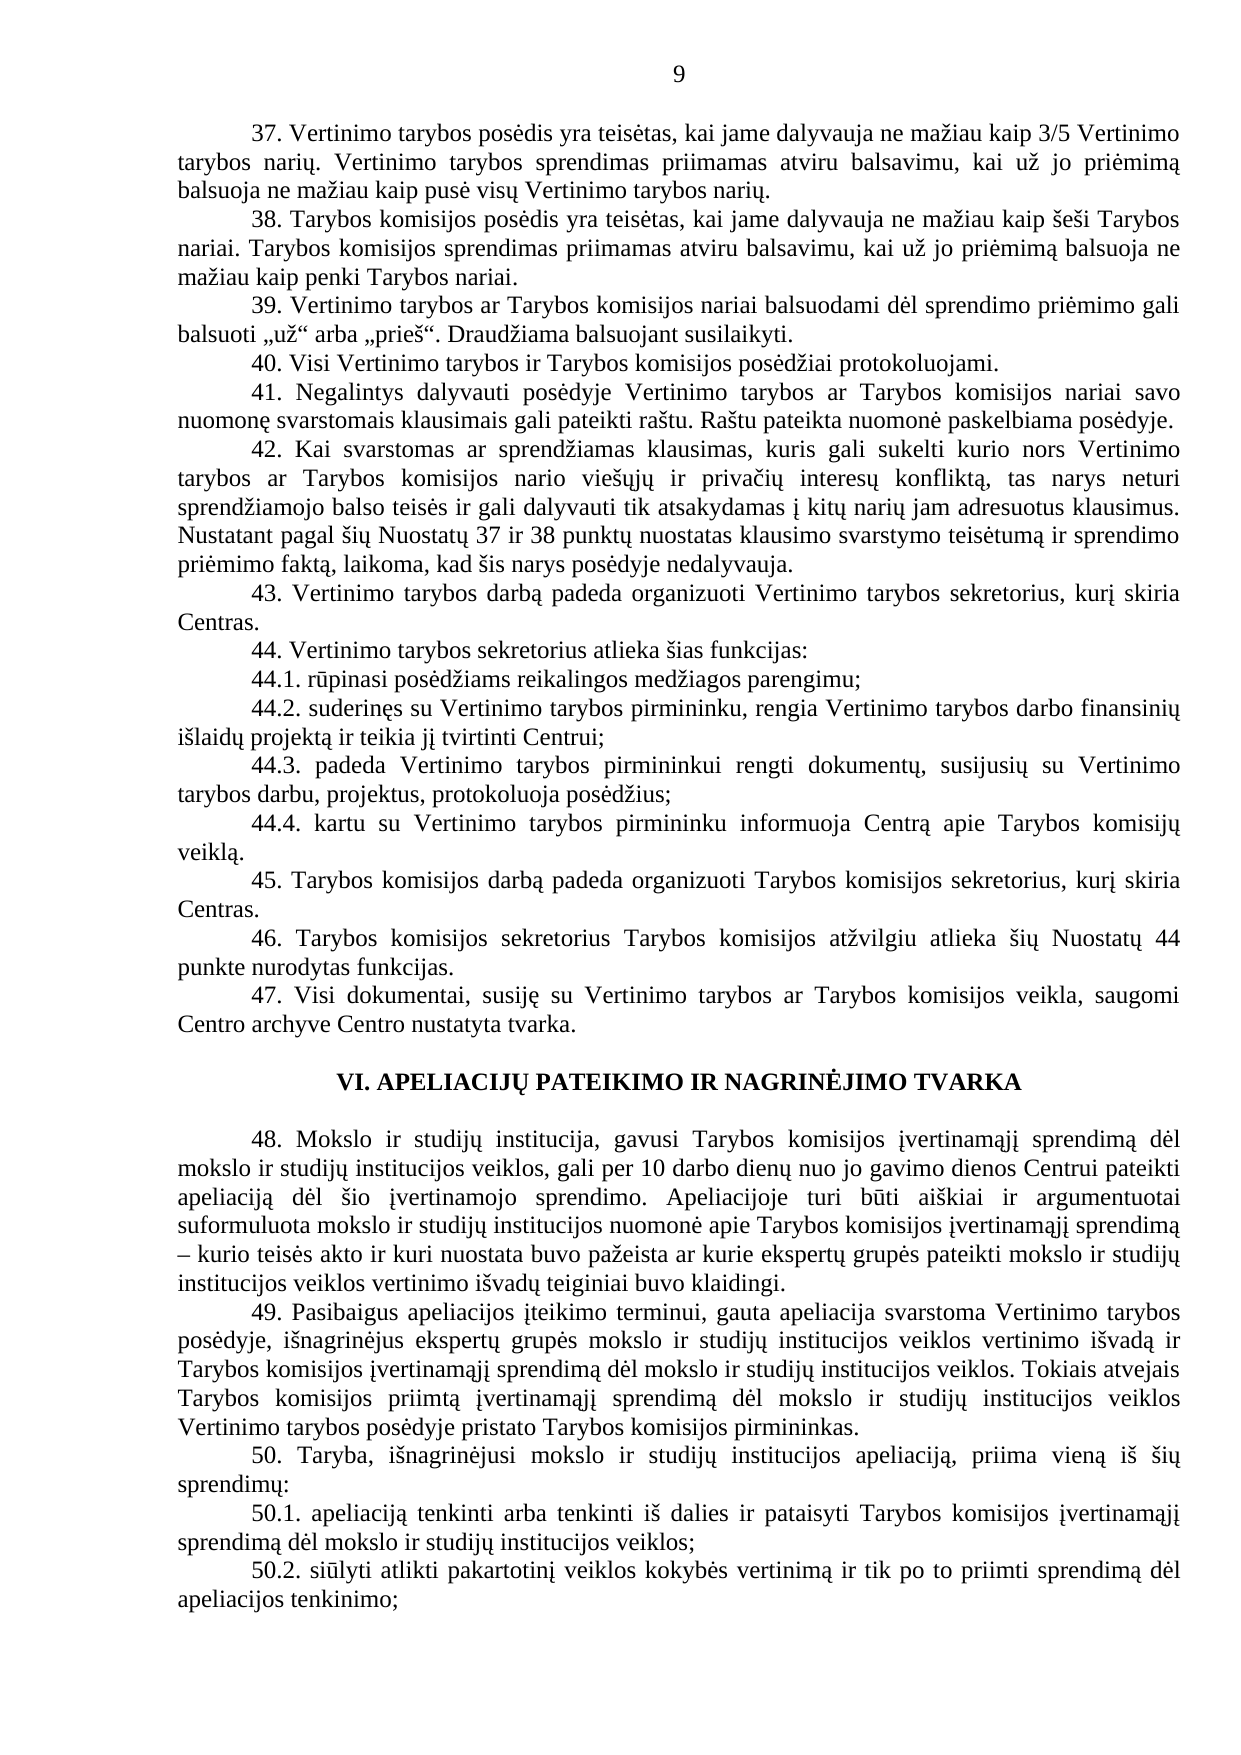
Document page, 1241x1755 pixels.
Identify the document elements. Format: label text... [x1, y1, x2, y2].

text 39. Vertinimo tarybos ar Tarybos komisijos nariai balsuodami dėl sprendimo priėmimo gali balsuoti „už“ arba „prieš“. Draudžiama balsuojant susilaikyti. [177, 291, 1181, 348]
text 38. Tarybos komisijos posėdis yra teisėtas, kai jame dalyvauja ne mažiau kaip šeši Tarybos nariai. Tarybos komisijos sprendimas priimamas atviru balsavimu, kai už jo priėmimą balsuoja ne mažiau kaip penki Tarybos nariai. [177, 204, 1181, 291]
text 47. Visi dokumentai, susiję su Vertinimo tarybos ar Tarybos komisijos veikla, saugomi Centro archyve Centro nustatyta tvarka. [177, 981, 1181, 1038]
text 40. Visi Vertinimo tarybos ir Tarybos komisijos posėdžiai protokoluojami. [177, 348, 1181, 377]
text 44.4. kartu su Vertinimo tarybos pirmininku informuoja Centrą apie Tarybos komisijų veiklą. [177, 808, 1181, 866]
text 48. Mokslo ir studijų institucija, gavusi Tarybos komisijos įvertinamąjį sprendimą dėl mokslo ir studijų institucijos veiklos, gali per 10 darbo dienų nuo jo gavimo dienos Centrui pateikti apeliaciją dėl šio įvertinamojo sprendimo. Apeliacijoje turi būti aiškiai ir argumentuotai suformuluota mokslo ir studijų institucijos nuomonė apie Tarybos komisijos įvertinamąjį sprendimą – kurio teisės akto ir kuri nuostata buvo pažeista ar kurie ekspertų grupės pateikti mokslo ir studijų institucijos veiklos vertinimo išvadų teiginiai buvo klaidingi. [177, 1124, 1181, 1297]
text 42. Kai svarstomas ar sprendžiamas klausimas, kuris gali sukelti kurio nors Vertinimo tarybos ar Tarybos komisijos nario viešųjų ir privačių interesų konfliktą, tas narys neturi sprendžiamojo balso teisės ir gali dalyvauti tik atsakydamas į kitų narių jam adresuotus klausimus. Nustatant pagal šių Nuostatų 37 ir 38 punktų nuostatas klausimo svarstymo teisėtumą ir sprendimo priėmimo faktą, laikoma, kad šis narys posėdyje nedalyvauja. [177, 434, 1181, 578]
text 44.1. rūpinasi posėdžiams reikalingos medžiagos parengimu; [177, 664, 1181, 693]
text 44.2. suderinęs su Vertinimo tarybos pirmininku, rengia Vertinimo tarybos darbo finansinių išlaidų projektą ir teikia jį tvirtinti Centrui; [177, 693, 1181, 751]
text 50. Taryba, išnagrinėjusi mokslo ir studijų institucijos apeliaciją, priima vieną iš šių sprendimų: [177, 1441, 1181, 1498]
text 45. Tarybos komisijos darbą padeda organizuoti Tarybos komisijos sekretorius, kurį skiria Centras. [177, 866, 1181, 923]
text 37. Vertinimo tarybos posėdis yra teisėtas, kai jame dalyvauja ne mažiau kaip 3/5 Vertinimo tarybos narių. Vertinimo tarybos sprendimas priimamas atviru balsavimu, kai už jo priėmimą balsuoja ne mažiau kaip pusė visų Vertinimo tarybos narių. [177, 118, 1181, 204]
text 44. Vertinimo tarybos sekretorius atlieka šias funkcijas: [177, 636, 1181, 664]
text 43. Vertinimo tarybos darbą padeda organizuoti Vertinimo tarybos sekretorius, kurį skiria Centras. [177, 578, 1181, 636]
text 49. Pasibaigus apeliacijos įteikimo terminui, gauta apeliacija svarstoma Vertinimo tarybos posėdyje, išnagrinėjus ekspertų grupės mokslo ir studijų institucijos veiklos vertinimo išvadą ir Tarybos komisijos įvertinamąjį sprendimą dėl mokslo ir studijų institucijos veiklos. Tokiais atvejais Tarybos komisijos priimtą įvertinamąjį sprendimą dėl mokslo ir studijų institucijos veiklos Vertinimo tarybos posėdyje pristato Tarybos komisijos pirmininkas. [177, 1297, 1181, 1441]
text 50.2. siūlyti atlikti pakartotinį veiklos kokybės vertinimą ir tik po to priimti sprendimą dėl apeliacijos tenkinimo; [177, 1556, 1181, 1613]
text VI. APELIACIJŲ pateikimo ir nagrinėjimo tvarka [177, 1067, 1181, 1096]
text 50.1. apeliaciją tenkinti arba tenkinti iš dalies ir pataisyti Tarybos komisijos įvertinamąjį sprendimą dėl mokslo ir studijų institucijos veiklos; [177, 1498, 1181, 1556]
text 41. Negalintys dalyvauti posėdyje Vertinimo tarybos ar Tarybos komisijos nariai savo nuomonę svarstomais klausimais gali pateikti raštu. Raštu pateikta nuomonė paskelbiama posėdyje. [177, 377, 1181, 434]
text 44.3. padeda Vertinimo tarybos pirmininkui rengti dokumentų, susijusių su Vertinimo tarybos darbu, projektus, protokoluoja posėdžius; [177, 751, 1181, 808]
text 46. Tarybos komisijos sekretorius Tarybos komisijos atžvilgiu atlieka šių Nuostatų 44 punkte nurodytas funkcijas. [177, 923, 1181, 981]
